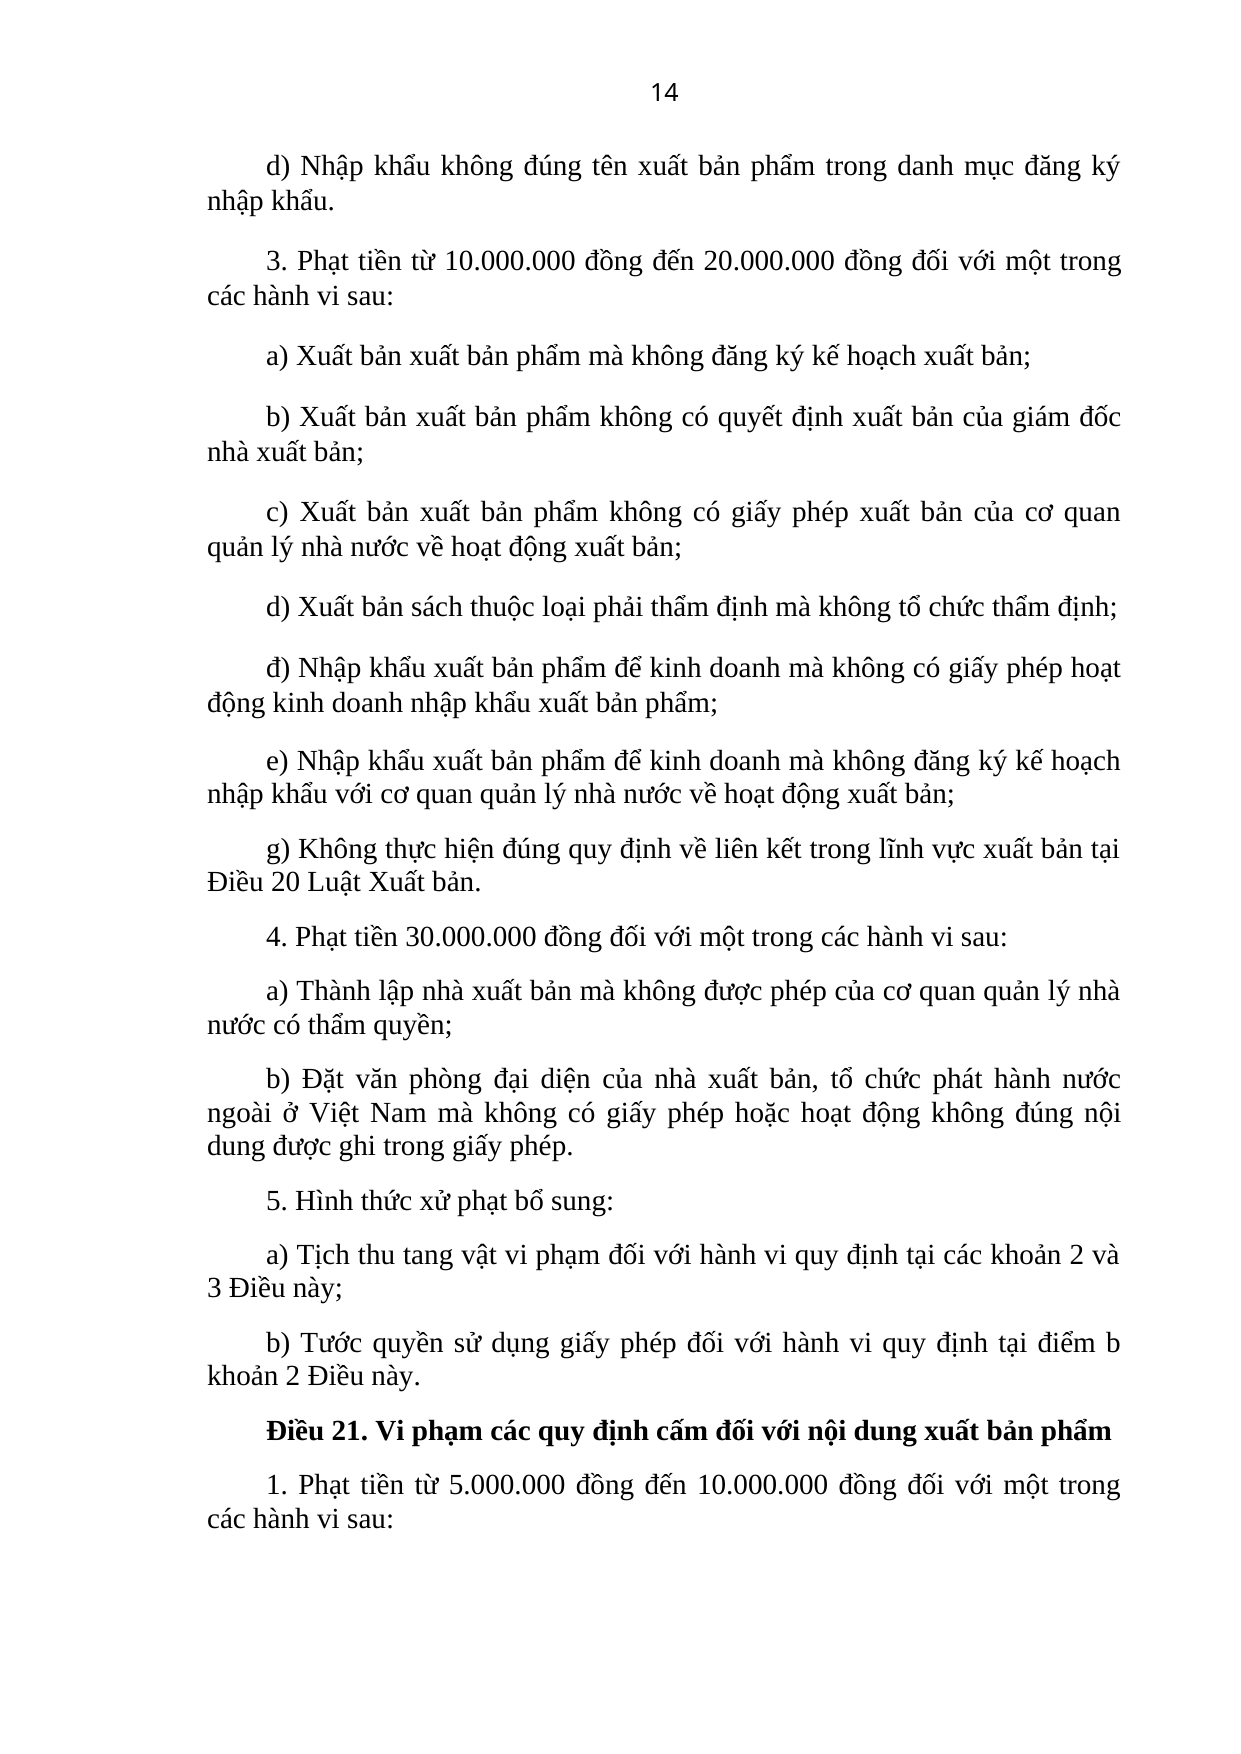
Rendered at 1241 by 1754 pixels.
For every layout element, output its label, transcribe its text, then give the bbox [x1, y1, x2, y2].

text d) Xuất bản sách thuộc loại phải thẩm định mà không tổ chức thẩm định; [207, 589, 1122, 623]
text a) Xuất bản xuất bản phẩm mà không đăng ký kế hoạch xuất bản; [207, 338, 1122, 372]
text 1. Phạt tiền từ 5.000.000 đồng đến 10.000.000 đồng đối với một trong các hành vi sau: [207, 1467, 1122, 1534]
text a) Tịch thu tang vật vi phạm đối với hành vi quy định tại các khoản 2 và 3 Điều này; [207, 1237, 1122, 1304]
text e) Nhập khẩu xuất bản phẩm để kinh doanh mà không đăng ký kế hoạch nhập khẩu với cơ quan quản lý nhà nước về hoạt động xuất bản; [207, 743, 1122, 810]
text 3. Phạt tiền từ 10.000.000 đồng đến 20.000.000 đồng đối với một trong các hành vi sau: [207, 243, 1122, 312]
text b) Xuất bản xuất bản phẩm không có quyết định xuất bản của giám đốc nhà xuất bản; [207, 399, 1122, 467]
text c) Xuất bản xuất bản phẩm không có giấy phép xuất bản của cơ quan quản lý nhà nước về hoạt động xuất bản; [207, 494, 1122, 563]
text b) Đặt văn phòng đại diện của nhà xuất bản, tổ chức phát hành nước ngoài ở Việt Nam mà không có giấy phép hoặc hoạt động không đúng nội dung được ghi trong giấy phép. [207, 1061, 1122, 1162]
text b) Tước quyền sử dụng giấy phép đối với hành vi quy định tại điểm b khoản 2 Điều này. [207, 1325, 1122, 1392]
text 5. Hình thức xử phạt bổ sung: [207, 1183, 1122, 1216]
text a) Thành lập nhà xuất bản mà không được phép của cơ quan quản lý nhà nước có thẩm quyền; [207, 973, 1122, 1040]
text g) Không thực hiện đúng quy định về liên kết trong lĩnh vực xuất bản tại Điều 20 Luật Xuất bản. [207, 831, 1122, 898]
text đ) Nhập khẩu xuất bản phẩm để kinh doanh mà không có giấy phép hoạt động kinh doanh nhập khẩu xuất bản phẩm; [207, 650, 1122, 718]
text Điều 21. Vi phạm các quy định cấm đối với nội dung xuất bản phẩm [207, 1413, 1122, 1446]
text d) Nhập khẩu không đúng tên xuất bản phẩm trong danh mục đăng ký nhập khẩu. [207, 148, 1122, 216]
text 4. Phạt tiền 30.000.000 đồng đối với một trong các hành vi sau: [207, 919, 1122, 952]
